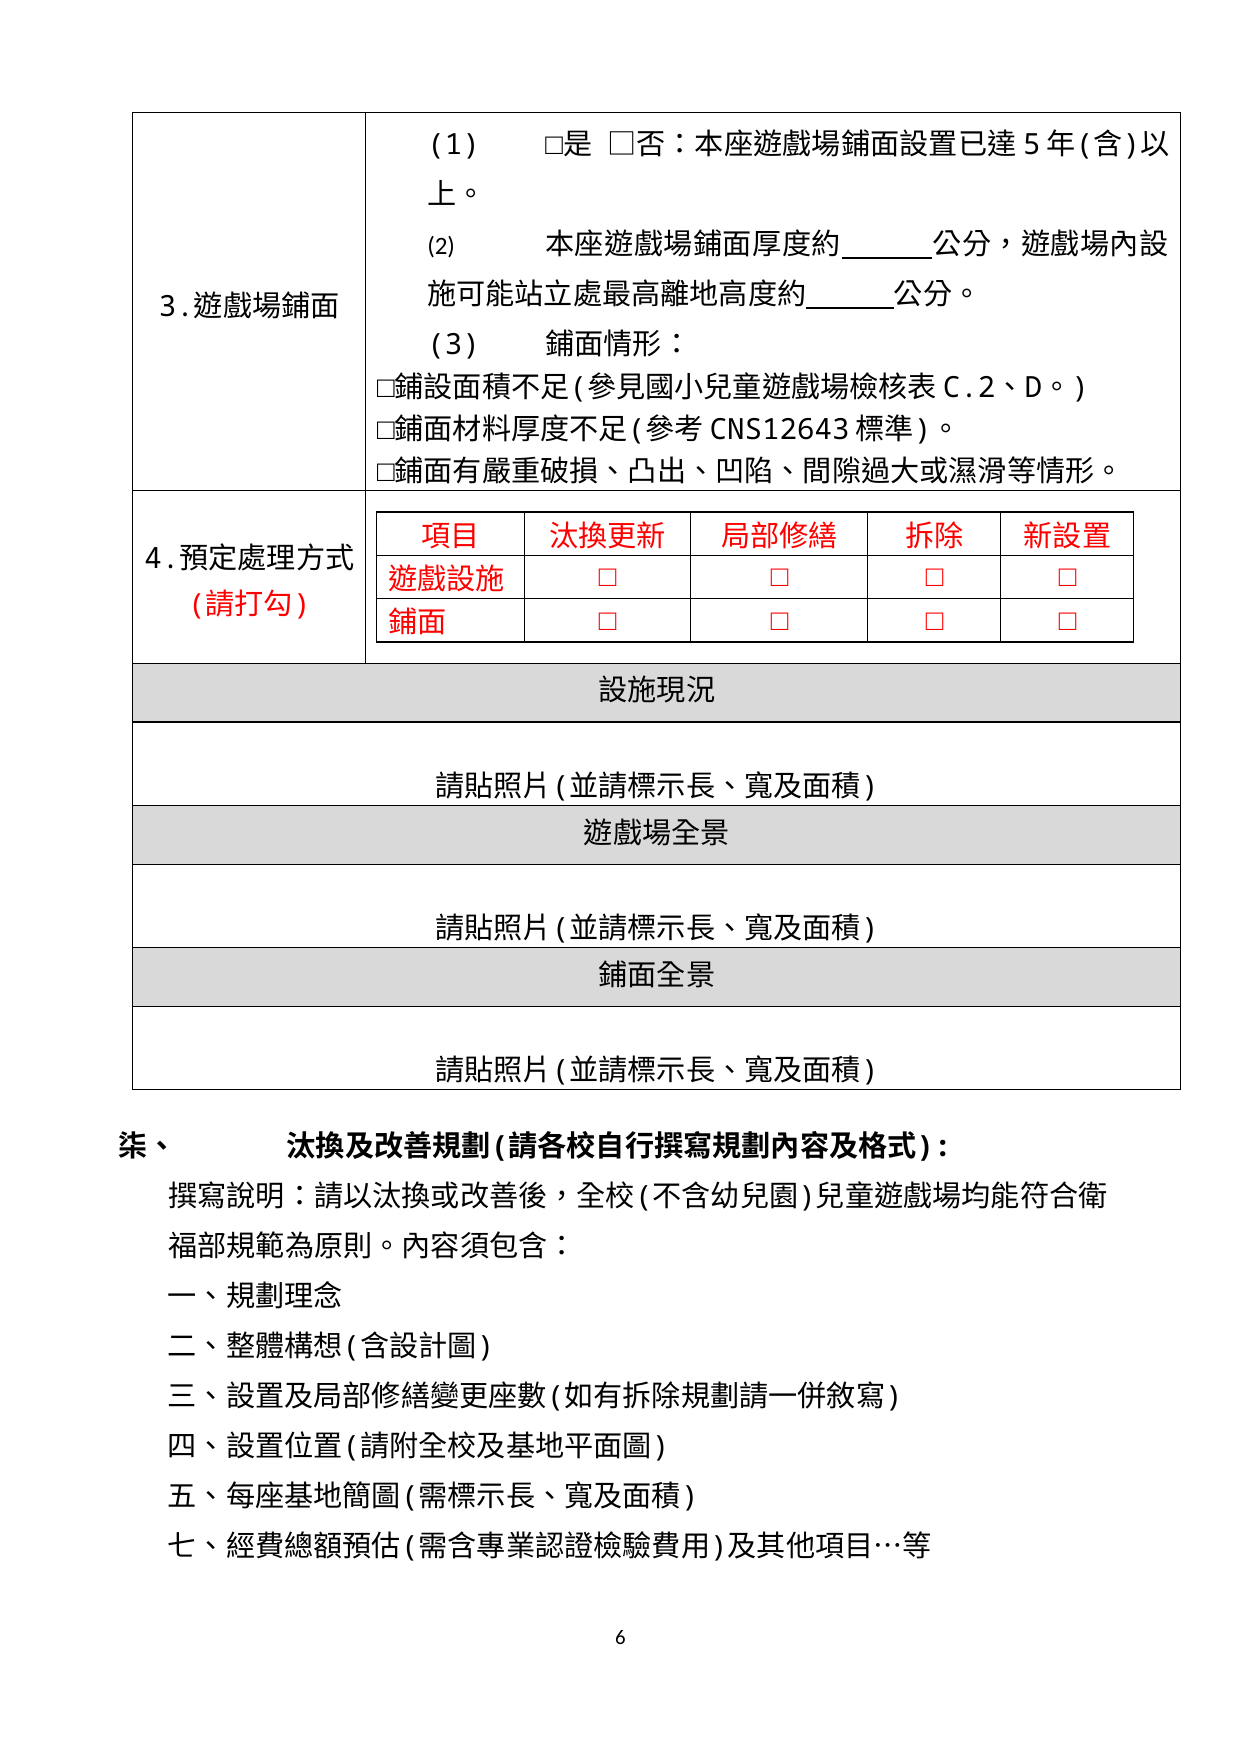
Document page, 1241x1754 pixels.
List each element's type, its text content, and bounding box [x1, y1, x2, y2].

table_cell □ [525, 556, 690, 598]
table_cell 4.預定處理方式 (請打勾) [133, 491, 365, 662]
table_header 拆除 [868, 513, 1000, 555]
table_cell 鋪面全景 [133, 948, 1180, 1006]
text 三、設置及局部修繕變更座數(如有拆除規劃請一併敘寫) [167, 1365, 1122, 1415]
list 汰換及改善規劃(請各校自行撰寫規劃內容及格式): [118, 1115, 1122, 1165]
table_cell □是 □否：本座遊戲場鋪面設置已達5年(含)以上。 本座遊戲場鋪面厚度約 公分，遊戲場內設施可能站立處最高離地高度約 公分。 鋪面情形： □鋪設面積不足(參見國小兒童遊戲場檢核表C.2、D。) □鋪面材料厚度不足(參考CNS12643標準)。 □鋪面有嚴重破損、凸出、凹陷、間隙過大或濕滑等情形。 [366, 113, 1180, 490]
table_cell □ [1001, 599, 1133, 641]
table_cell [366, 491, 1180, 662]
table_cell □ [868, 599, 1000, 641]
table_cell 請貼照片(並請標示長、寬及面積) [133, 1007, 1180, 1089]
table_cell □ [691, 556, 867, 598]
text 二、整體構想(含設計圖) [167, 1315, 1122, 1365]
text 七、經費總額預估(需含專業認證檢驗費用)及其他項目…等 [167, 1515, 1122, 1565]
table_header 項目 [377, 513, 524, 555]
table_header 局部修繕 [691, 513, 867, 555]
table_cell 請貼照片(並請標示長、寬及面積) [133, 865, 1180, 947]
table_cell 請貼照片(並請標示長、寬及面積) [133, 723, 1180, 804]
text 撰寫說明：請以汰換或改善後，全校(不含幼兒園)兒童遊戲場均能符合衛福部規範為原則。內容須包含： [168, 1165, 1122, 1265]
table_cell 遊戲設施 [377, 556, 524, 598]
table_cell 設施現況 [133, 664, 1180, 721]
table_cell □ [1001, 556, 1133, 598]
text 一、規劃理念 [167, 1265, 1122, 1315]
table_header 汰換更新 [525, 513, 690, 555]
text 五、每座基地簡圖(需標示長、寬及面積) [167, 1465, 1122, 1515]
table_cell □ [525, 599, 690, 641]
text 四、設置位置(請附全校及基地平面圖) [167, 1415, 1122, 1465]
table_cell □ [868, 556, 1000, 598]
table_header 新設置 [1001, 513, 1133, 555]
table_cell 鋪面 [377, 599, 524, 641]
table_cell 遊戲場全景 [133, 806, 1180, 864]
table_cell □ [691, 599, 867, 641]
table_cell 3.遊戲場鋪面 [133, 113, 365, 490]
